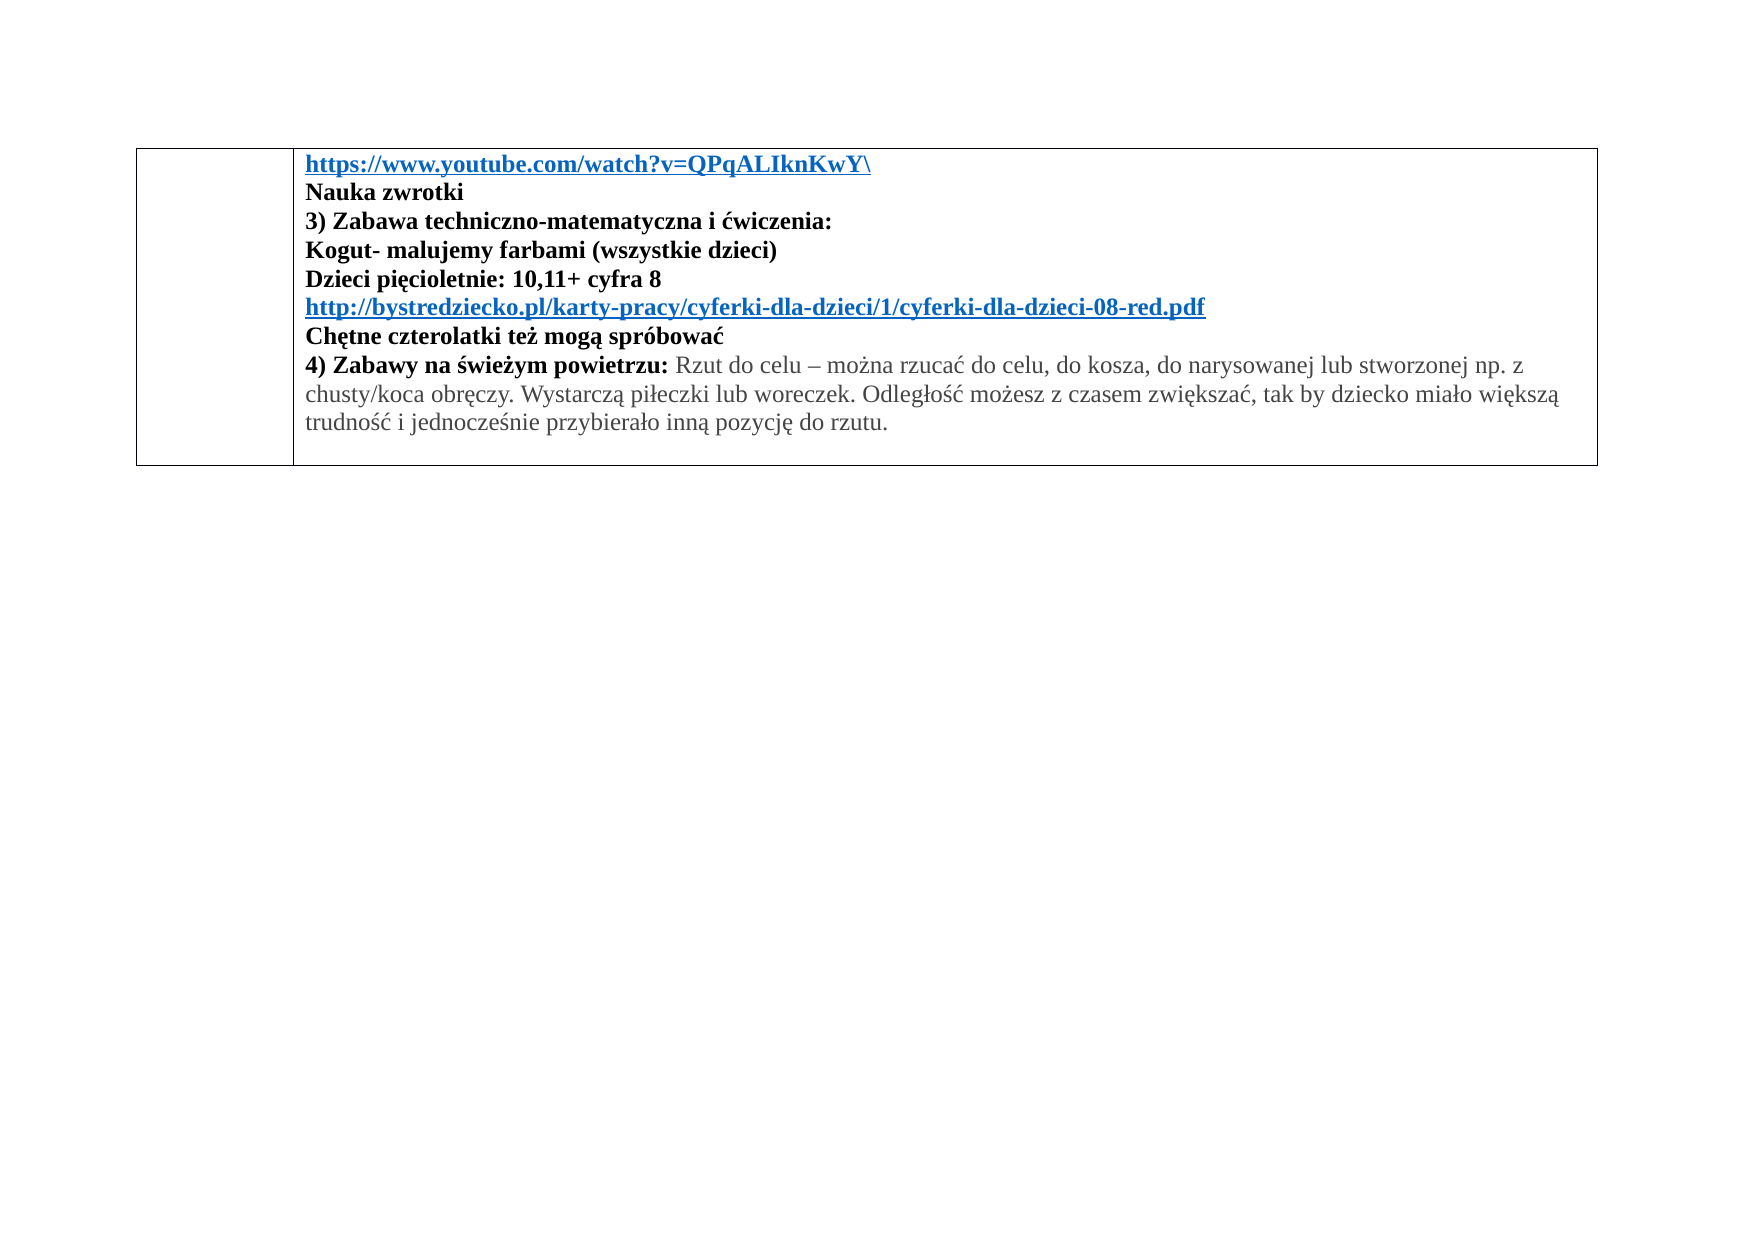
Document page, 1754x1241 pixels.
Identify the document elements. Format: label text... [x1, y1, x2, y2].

table_cell [137, 149, 293, 465]
table_cell https://www.youtube.com/watch?v=QPqALIknKwY\ Nauka zwrotki 3) Zabawa techniczno-matematyczna i ćwiczenia: Kogut- malujemy farbami (wszystkie dzieci) Dzieci pięcioletnie: 10,11+ cyfra 8 http://bystredziecko.pl/karty-pracy/cyferki-dla-dzieci/1/cyferki-dla-dzieci-08-red.pdf Chętne czterolatki też mogą spróbować 4) Zabawy na świeżym powietrzu: Rzut do celu – można rzucać do celu, do kosza, do narysowanej lub stworzonej np. z chusty/koca obręczy. Wystarczą piłeczki lub woreczek. Odległość możesz z czasem zwiększać, tak by dziecko miało większą trudność i jednocześnie przybierało inną pozycję do rzutu. [294, 149, 1597, 465]
